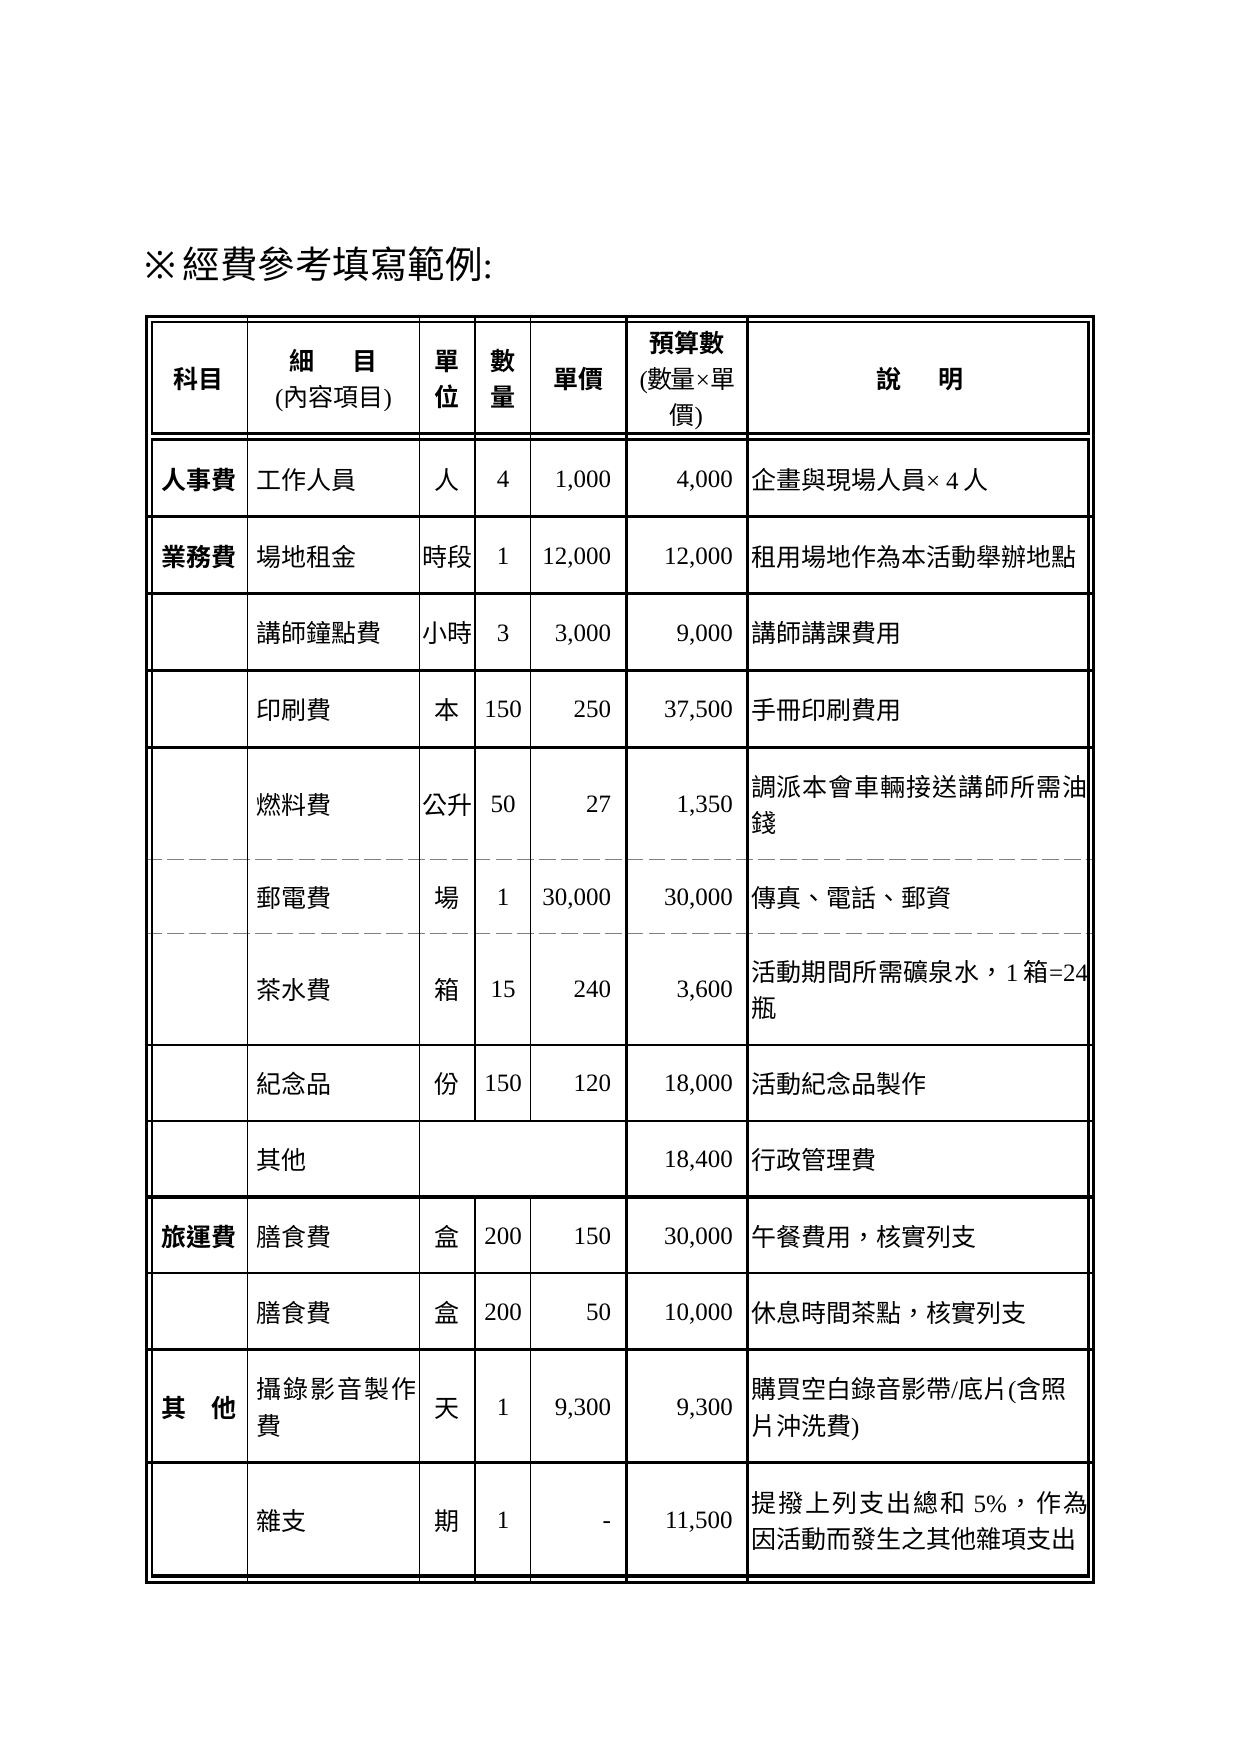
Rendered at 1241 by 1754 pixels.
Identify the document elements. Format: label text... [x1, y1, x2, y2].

table_cell 50 [476, 749, 530, 859]
table_cell 11,500 [628, 1464, 746, 1574]
table_cell 天 [420, 1351, 474, 1461]
table_cell 購買空白錄音影帶/底片(含照片沖洗費) [749, 1351, 1087, 1461]
table_cell 1 [476, 1351, 530, 1461]
table_cell 業務費 [153, 518, 247, 592]
table_cell 紀念品 [248, 1046, 419, 1119]
table_cell 其 他 [153, 1351, 247, 1461]
table_cell 30,000 [628, 859, 746, 933]
table_cell 1,000 [531, 441, 625, 515]
table_cell 期 [420, 1464, 474, 1574]
table_header 細 目 (內容項目) [248, 323, 419, 432]
table_cell 膳食費 [248, 1199, 419, 1272]
table_cell 15 [476, 933, 530, 1044]
table_cell 其他 [248, 1122, 419, 1195]
table_cell 份 [420, 1046, 474, 1119]
table_cell 工作人員 [248, 441, 419, 515]
table_cell 18,400 [628, 1122, 746, 1195]
table_cell 9,300 [628, 1351, 746, 1461]
table_cell 150 [531, 1199, 625, 1272]
table_header 數 量 [476, 323, 530, 432]
table_cell 攝錄影音製作費 [248, 1351, 419, 1461]
table_cell 租用場地作為本活動舉辦地點 [749, 518, 1087, 592]
table_cell - [531, 1464, 625, 1574]
table_cell [420, 1122, 625, 1195]
table_cell 燃料費 [248, 749, 419, 859]
table_cell 4,000 [628, 441, 746, 515]
table_header 單 位 [420, 323, 474, 432]
table_cell [153, 1274, 247, 1348]
table_cell 12,000 [628, 518, 746, 592]
table_cell 調派本會車輛接送講師所需油錢 [749, 749, 1087, 859]
table_cell 時段 [420, 518, 474, 592]
table_cell 150 [476, 672, 530, 746]
table_cell 12,000 [531, 518, 625, 592]
table_cell 講師鐘點費 [248, 595, 419, 669]
table_cell 行政管理費 [749, 1122, 1087, 1195]
table_header 單價 [531, 323, 625, 432]
table_cell [153, 672, 247, 746]
table_cell 1 [476, 859, 530, 933]
table_cell 箱 [420, 933, 474, 1044]
table_cell 30,000 [628, 1199, 746, 1272]
table_cell [153, 595, 247, 669]
table_cell 膳食費 [248, 1274, 419, 1348]
table_cell 27 [531, 749, 625, 859]
table_cell [153, 933, 247, 1044]
table_header 科目 [149, 318, 247, 432]
table_cell 活動期間所需礦泉水，1箱=24瓶 [749, 933, 1087, 1044]
table_cell 旅運費 [153, 1199, 247, 1272]
table_cell 9,000 [628, 595, 746, 669]
table_cell 午餐費用，核實列支 [749, 1199, 1087, 1272]
table_cell 講師講課費用 [749, 595, 1087, 669]
table_cell 茶水費 [248, 933, 419, 1044]
table_cell 50 [531, 1274, 625, 1348]
table_cell [153, 859, 247, 933]
table_cell 250 [531, 672, 625, 746]
table_cell 場 [420, 859, 474, 933]
table_cell 120 [531, 1046, 625, 1119]
table_cell [153, 1464, 247, 1574]
table_cell 3,000 [531, 595, 625, 669]
table_cell 1,350 [628, 749, 746, 859]
table_cell 1 [476, 518, 530, 592]
table_cell 4 [476, 441, 530, 515]
table_cell 3 [476, 595, 530, 669]
table_cell [153, 1046, 247, 1119]
table_cell 人事費 [149, 432, 247, 515]
table_cell 150 [476, 1046, 530, 1119]
table_cell 37,500 [628, 672, 746, 746]
table_header 預算數 (數量×單價) [628, 323, 746, 432]
table_cell 活動紀念品製作 [749, 1046, 1087, 1119]
table_cell 印刷費 [248, 672, 419, 746]
table_cell 200 [476, 1274, 530, 1348]
table_cell 企畫與現場人員× 4人 [749, 432, 1091, 515]
table_cell 9,300 [531, 1351, 625, 1461]
table_cell 手冊印刷費用 [749, 672, 1087, 746]
table_cell 盒 [420, 1199, 474, 1272]
table_cell 郵電費 [248, 859, 419, 933]
table_cell 休息時間茶點，核實列支 [749, 1274, 1087, 1348]
table_cell 人 [420, 441, 474, 515]
table_cell 3,600 [628, 933, 746, 1044]
table_cell 提撥上列支出總和5%，作為因活動而發生之其他雜項支出 [749, 1464, 1087, 1574]
table_cell 雜支 [248, 1464, 419, 1574]
text ※經費參考填寫範例: [137, 235, 1169, 289]
table_header 說 明 [749, 318, 1091, 432]
table_cell 10,000 [628, 1274, 746, 1348]
table_cell 傳真、電話、郵資 [749, 859, 1087, 933]
table_cell 公升 [420, 749, 474, 859]
table_cell 小時 [420, 595, 474, 669]
table_cell 18,000 [628, 1046, 746, 1119]
table_cell 本 [420, 672, 474, 746]
table_cell [153, 749, 247, 859]
table_cell [153, 1122, 247, 1195]
table_cell 240 [531, 933, 625, 1044]
table_cell 場地租金 [248, 518, 419, 592]
table_cell 200 [476, 1199, 530, 1272]
table_cell 30,000 [531, 859, 625, 933]
table_cell 盒 [420, 1274, 474, 1348]
table_cell 1 [476, 1464, 530, 1574]
